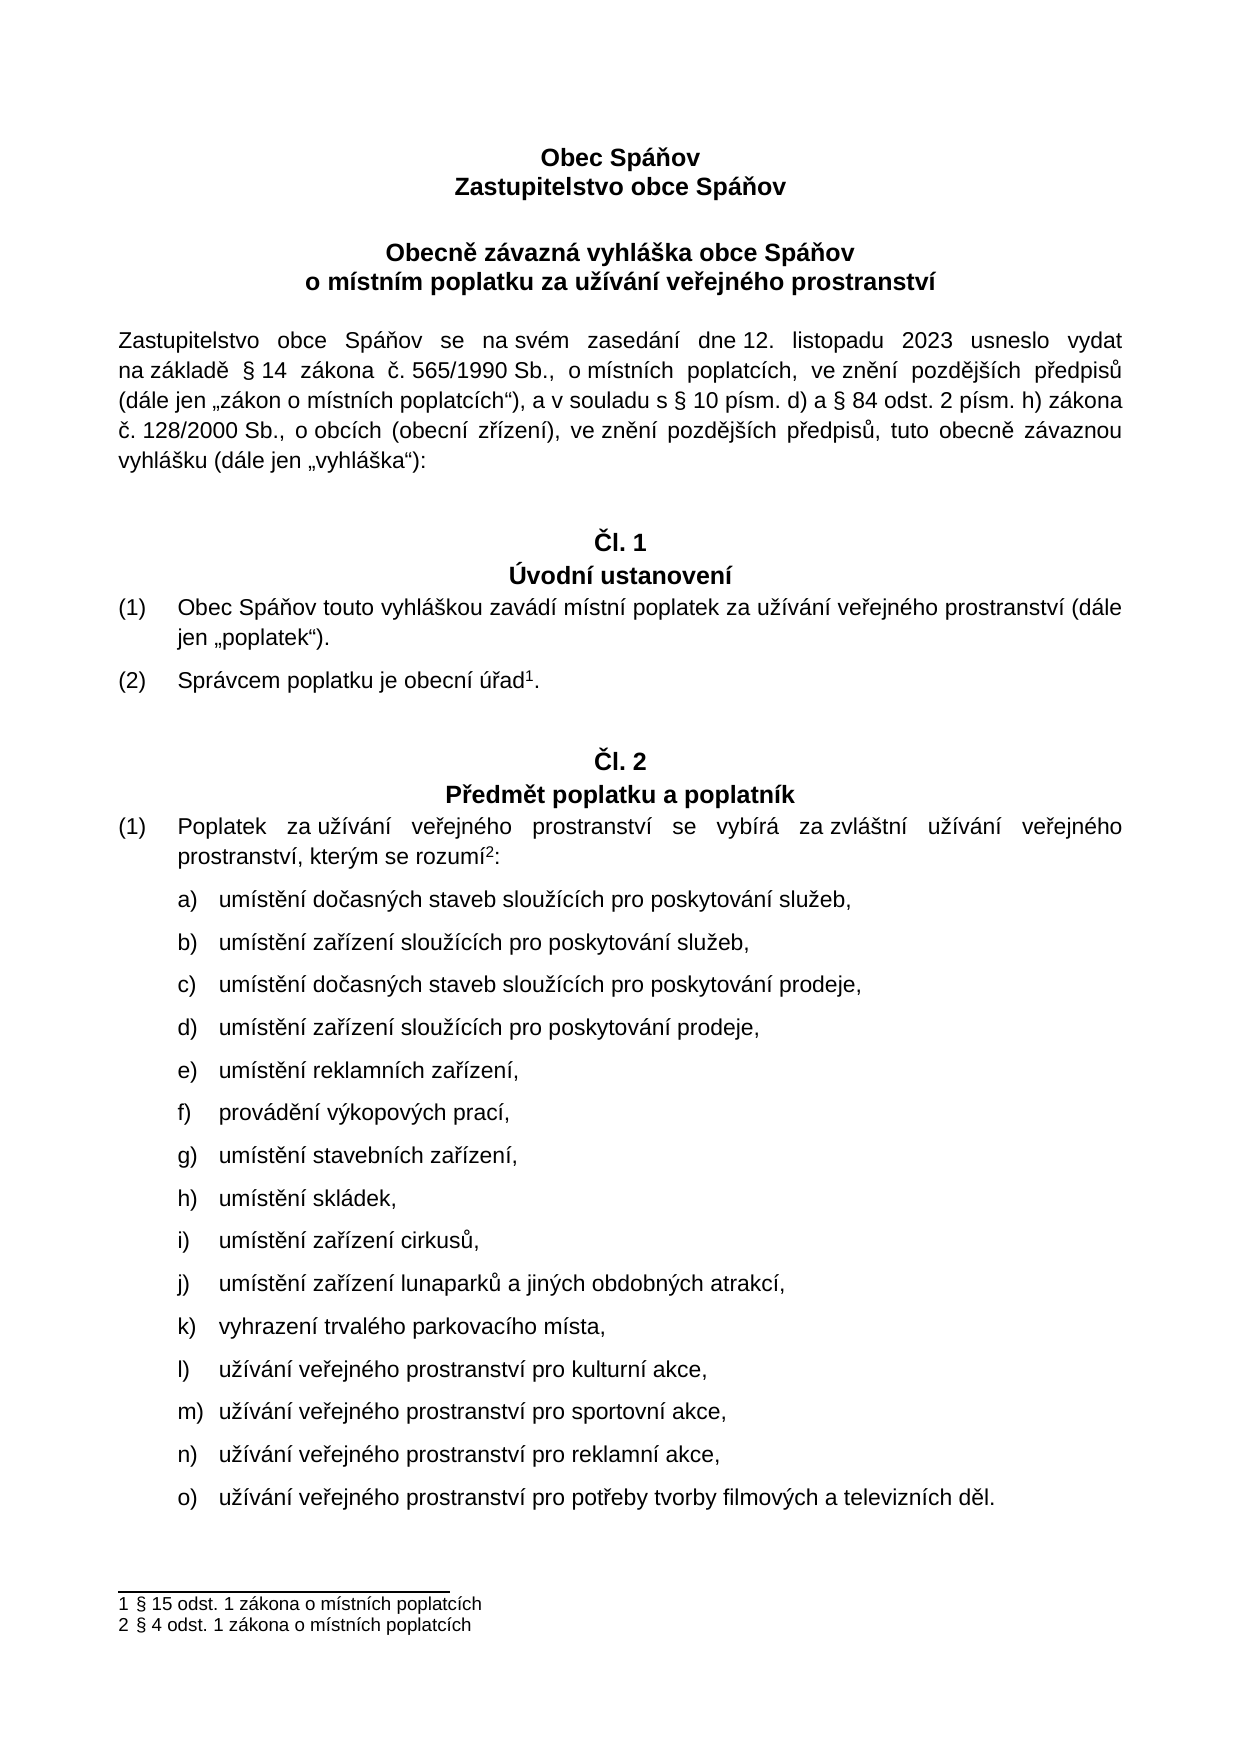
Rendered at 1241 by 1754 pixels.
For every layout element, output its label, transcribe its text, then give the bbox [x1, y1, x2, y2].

list umístění dočasných staveb sloužících pro poskytování prodeje, [177, 971, 1122, 998]
text Zastupitelstvo obce Spáňov se na svém zasedání dne 12. listopadu 2023 usneslo vydat na základě § 14 zákona č. 565/1990 Sb., o místních poplatcích, ve znění pozdějších předpisů (dále jen „zákon o místních poplatcích“), a v souladu s § 10 písm. d) a § 84 odst. 2 písm. h) zákona č. 128/2000 Sb., o obcích (obecní zřízení), ve znění pozdějších předpisů, tuto obecně závaznou vyhlášku (dále jen „vyhláška“): [118, 327, 1122, 474]
list Obec Spáňov touto vyhláškou zavádí místní poplatek za užívání veřejného prostranství (dále jen „poplatek“). [118, 594, 1122, 650]
list Správcem poplatku je obecní úřad. [118, 667, 1122, 693]
list umístění skládek, [177, 1185, 1122, 1211]
list užívání veřejného prostranství pro reklamní akce, [177, 1441, 1122, 1467]
list umístění zařízení sloužících pro poskytování prodeje, [177, 1014, 1122, 1040]
list § 4 odst. 1 zákona o místních poplatcích [118, 1614, 1122, 1635]
list užívání veřejného prostranství pro kulturní akce, [177, 1356, 1122, 1382]
list § 15 odst. 1 zákona o místních poplatcích [118, 1592, 1122, 1614]
list vyhrazení trvalého parkovacího místa, [177, 1313, 1122, 1339]
subtitle Čl. 1 Úvodní ustanovení [118, 528, 1122, 589]
list umístění zařízení lunaparků a jiných obdobných atrakcí, [177, 1270, 1122, 1297]
list Poplatek za užívání veřejného prostranství se vybírá za zvláštní užívání veřejného prostranství, kterým se rozumí: [118, 813, 1122, 869]
list umístění stavebních zařízení, [177, 1142, 1122, 1168]
list umístění dočasných staveb sloužících pro poskytování služeb, [177, 886, 1122, 912]
list užívání veřejného prostranství pro sportovní akce, [177, 1398, 1122, 1425]
subtitle Čl. 2 Předmět poplatku a poplatník [118, 747, 1122, 809]
list umístění zařízení sloužících pro poskytování služeb, [177, 928, 1122, 955]
list umístění reklamních zařízení, [177, 1057, 1122, 1083]
list umístění zařízení cirkusů, [177, 1227, 1122, 1254]
text Obec Spáňov Zastupitelstvo obce Spáňov [118, 143, 1122, 201]
list užívání veřejného prostranství pro potřeby tvorby filmových a televizních děl. [177, 1484, 1122, 1510]
list provádění výkopových prací, [177, 1099, 1122, 1126]
subtitle Obecně závazná vyhláška obce Spáňov o místním poplatku za užívání veřejného prostranství [118, 238, 1122, 295]
